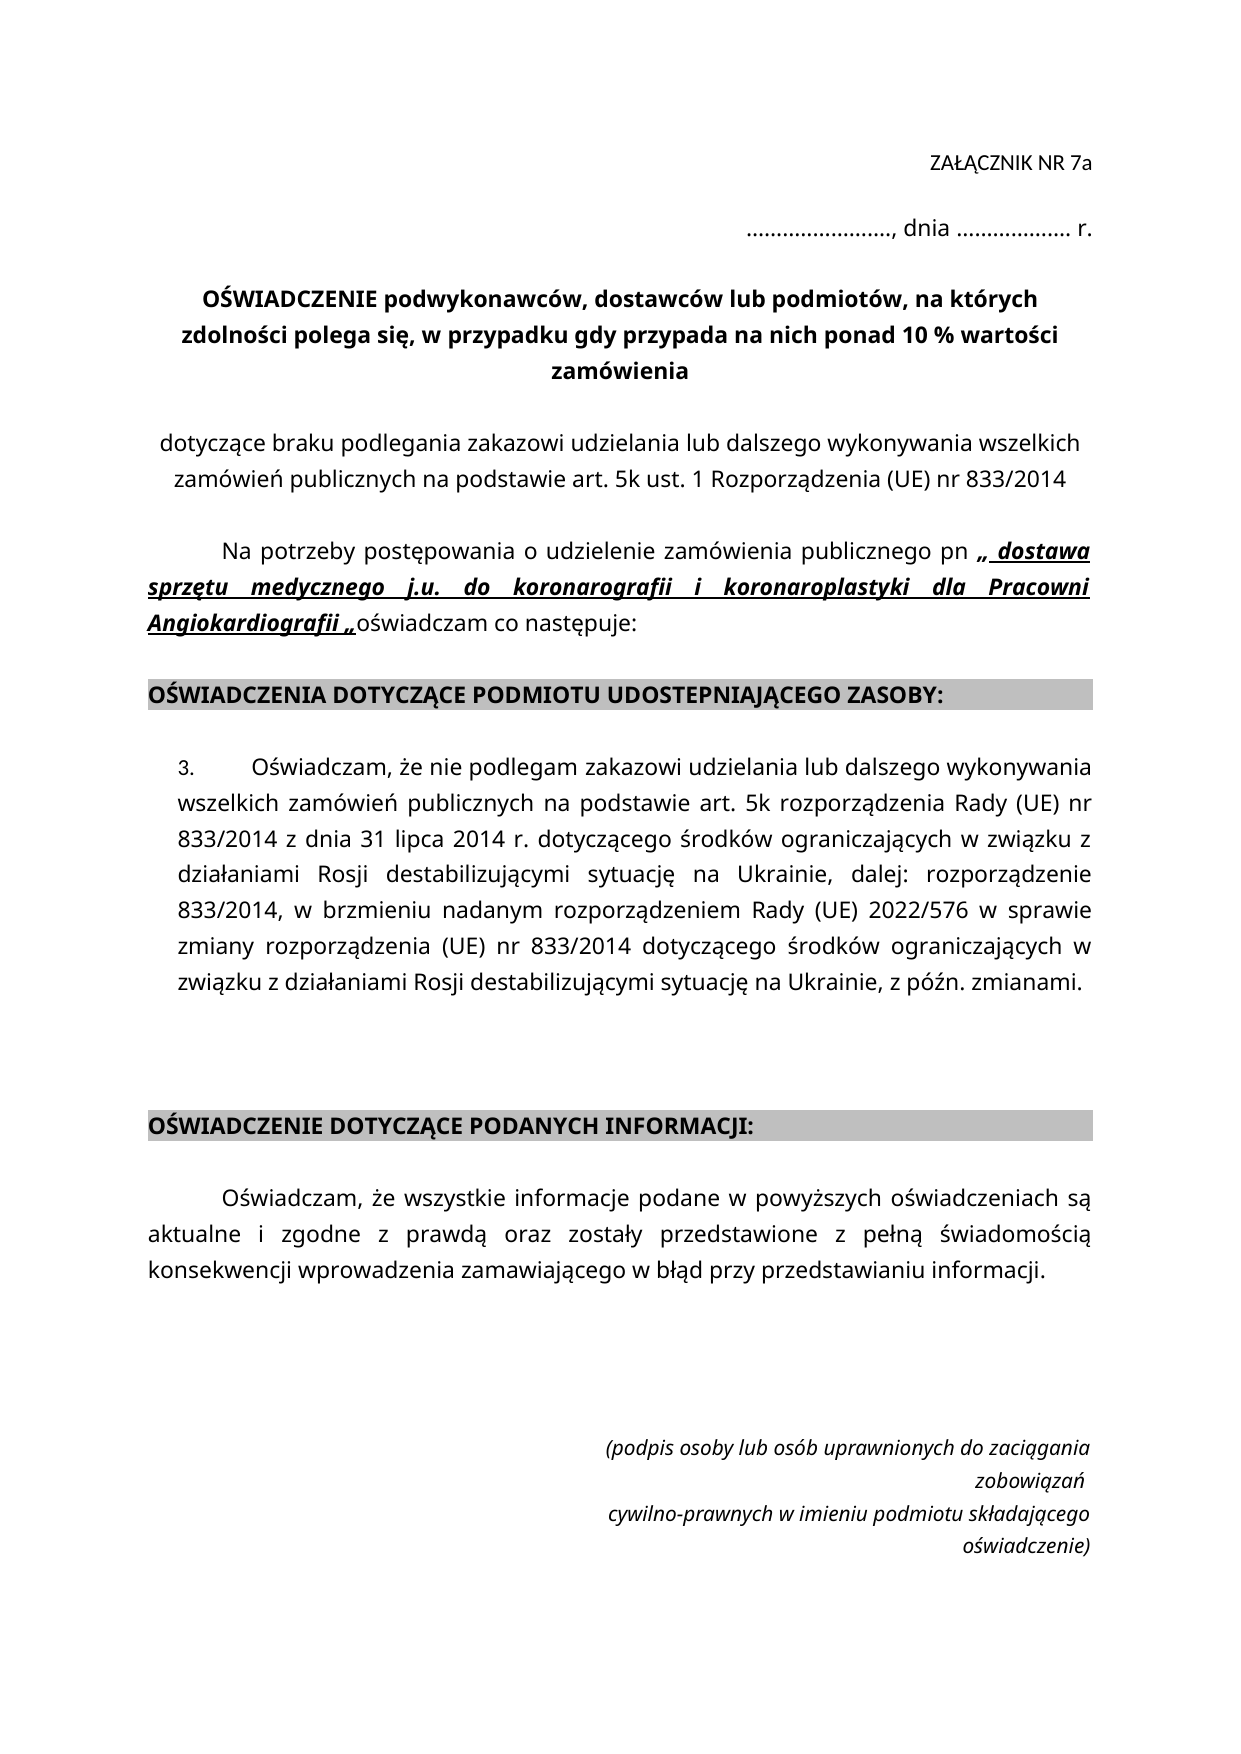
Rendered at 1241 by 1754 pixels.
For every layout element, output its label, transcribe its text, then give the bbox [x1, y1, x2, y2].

text ZAŁĄCZNIK NR 7a [148, 148, 1093, 176]
list Oświadczam, że nie podlegam zakazowi udzielania lub dalszego wykonywania wszelkich zamówień publicznych na podstawie art. 5k rozporządzenia Rady (UE) nr 833/2014 z dnia 31 lipca 2014 r. dotyczącego środków ograniczających w związku z działaniami Rosji destabilizującymi sytuację na Ukrainie, dalej: rozporządzenie 833/2014, w brzmieniu nadanym rozporządzeniem Rady (UE) 2022/576 w sprawie zmiany rozporządzenia (UE) nr 833/2014 dotyczącego środków ograniczających w związku z działaniami Rosji destabilizującymi sytuację na Ukrainie, z późn. zmianami. [177, 751, 1093, 997]
text OŚWIADCZENIE DOTYCZĄCE PODANYCH INFORMACJI: [148, 1110, 1093, 1141]
text OŚWIADCZENIA DOTYCZĄCE PODMIOTU UDOSTEPNIAJĄCEGO ZASOBY: [148, 679, 1093, 710]
text Oświadczam, że wszystkie informacje podane w powyższych oświadczeniach są aktualne i zgodne z prawdą oraz zostały przedstawione z pełną świadomością konsekwencji wprowadzenia zamawiającego w błąd przy przedstawianiu informacji. [148, 1182, 1093, 1285]
text (podpis osoby lub osób uprawnionych do zaciągania zobowiązań cywilno-prawnych w imieniu podmiotu składającego oświadczenie) [516, 1433, 1093, 1560]
text dotyczące braku podlegania zakazowi udzielania lub dalszego wykonywania wszelkich zamówień publicznych na podstawie art. 5k ust. 1 Rozporządzenia (UE) nr 833/2014 [148, 427, 1093, 494]
text Na potrzeby postępowania o udzielenie zamówienia publicznego pn „ dostawa sprzętu medycznego j.u. do koronarografii i koronaroplastyki dla Pracowni Angiokardiografii „oświadczam co następuje: [148, 535, 1093, 638]
text ………..…………., dnia ………………. r. [148, 212, 1093, 243]
text OŚWIADCZENIE podwykonawców, dostawców lub podmiotów, na których zdolności polega się, w przypadku gdy przypada na nich ponad 10 % wartości zamówienia [148, 283, 1093, 387]
